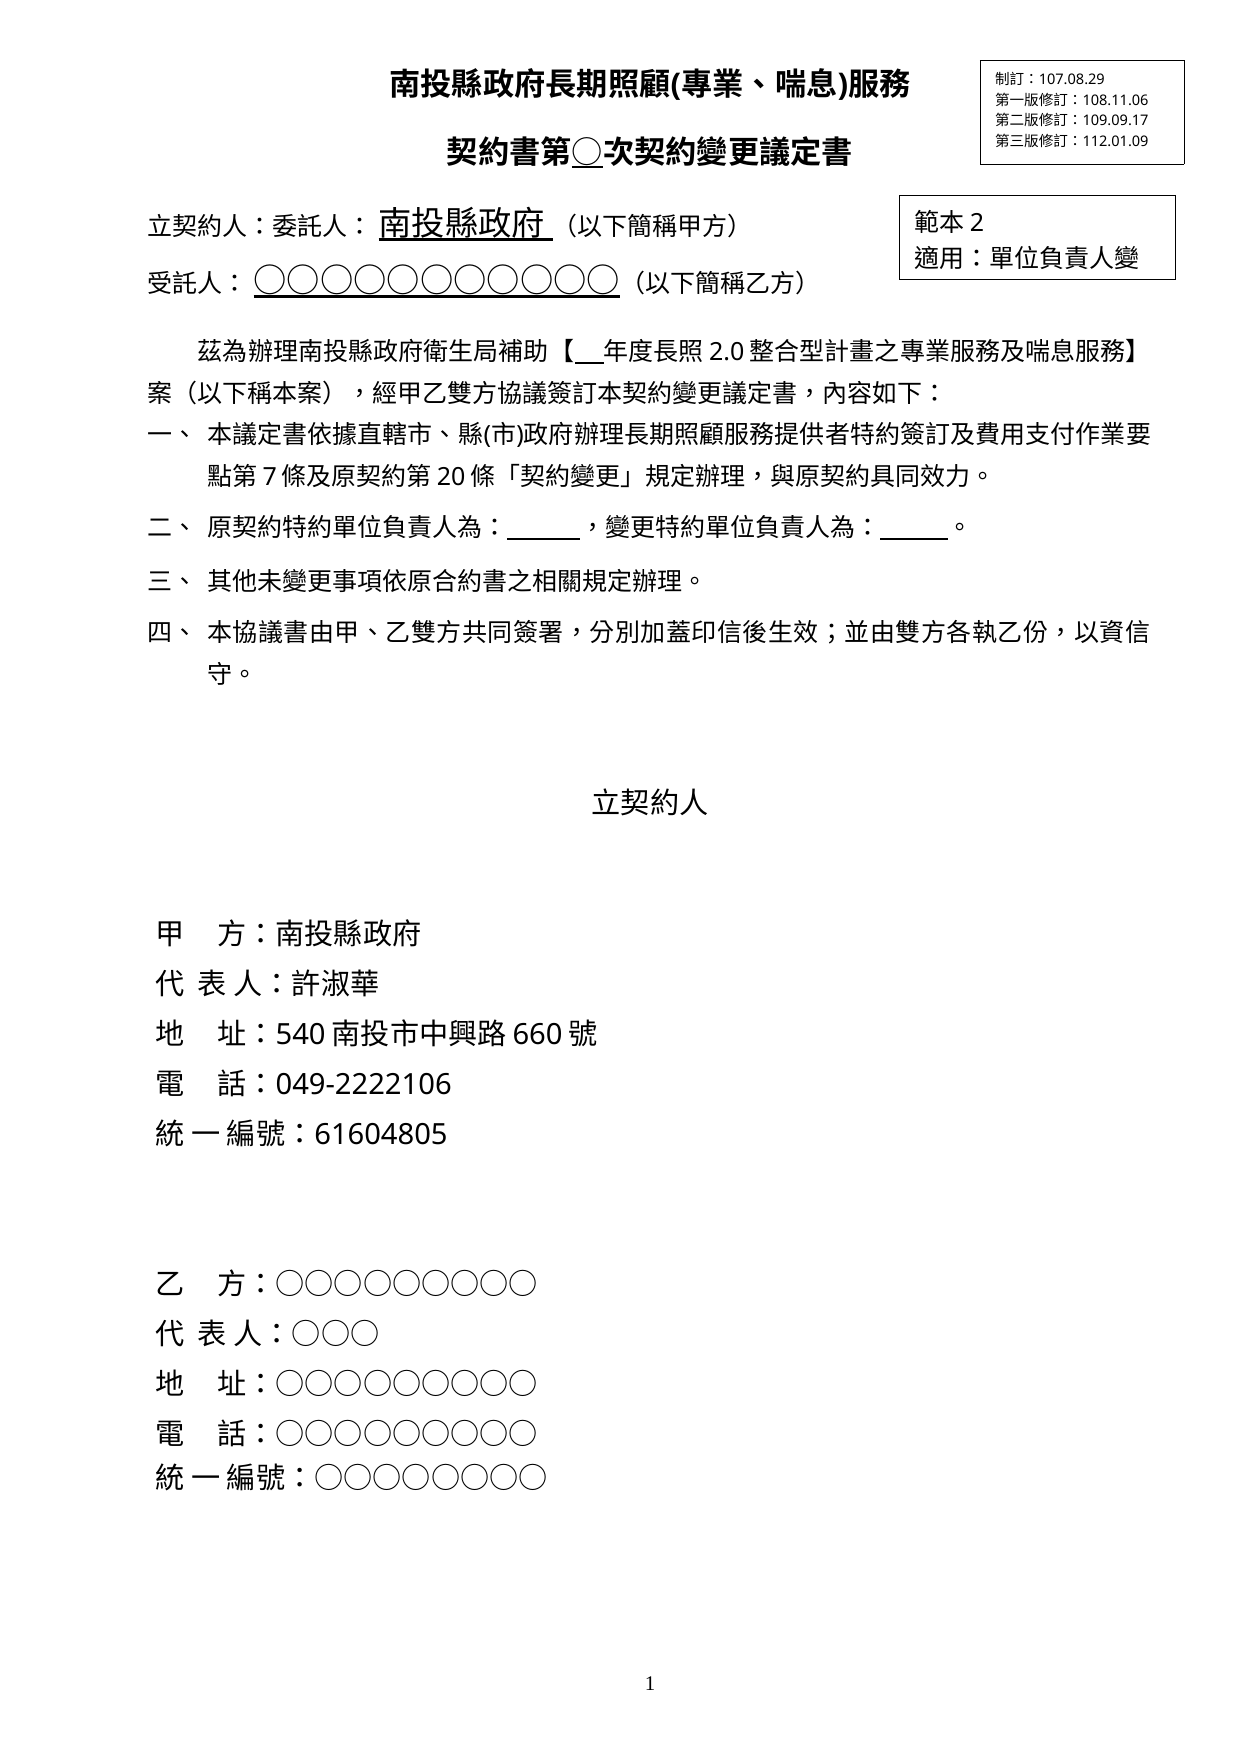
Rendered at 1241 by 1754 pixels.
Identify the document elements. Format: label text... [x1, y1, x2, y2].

text 地 址：○○○○○○○○○ [148, 1355, 1152, 1405]
text 茲為辦理南投縣政府衛生局補助【 年度長照2.0整合型計畫之專業服務及喘息服務】案（以下稱本案），經甲乙雙方協議簽訂本契約變更議定書，內容如下： [148, 326, 1152, 409]
list 原契約特約單位負責人為： ，變更特約單位負責人為： 。 [148, 493, 1152, 547]
text 適用：單位負責人變更 [914, 239, 1160, 272]
text 乙 方：○○○○○○○○○ [148, 1255, 1152, 1305]
text 電 話：○○○○○○○○○ [148, 1405, 1152, 1455]
list 本議定書依據直轄市、縣(市)政府辦理長期照顧服務提供者特約簽訂及費用支付作業要點第7條及原契約第20條「契約變更」規定辦理，與原契約具同效力。 [148, 409, 1152, 493]
text 範本2 [914, 202, 1160, 239]
text 立契約人：委託人： 南投縣政府 （以下簡稱甲方） [148, 194, 1152, 246]
list 其他未變更事項依原合約書之相關規定辦理。 [148, 547, 1152, 601]
text 受託人： ○○○○○○○○○○○（以下簡稱乙方） [148, 254, 1018, 302]
text 地 址：540南投市中興路660號 [148, 1005, 1152, 1055]
text 代 表 人：許淑華 [148, 955, 1152, 1005]
text 甲 方：南投縣政府 [148, 905, 1152, 955]
text 立契約人 [148, 780, 1152, 821]
text 統 一 編號：61604805 [148, 1105, 1152, 1155]
text 統 一 編號：○○○○○○○○ [148, 1455, 1152, 1496]
text 代 表 人：○○○ [148, 1305, 1152, 1355]
list 本協議書由甲、乙雙方共同簽署，分別加蓋印信後生效；並由雙方各執乙份，以資信守。 [148, 608, 1152, 692]
text 電 話：049-2222106 [148, 1055, 1152, 1105]
